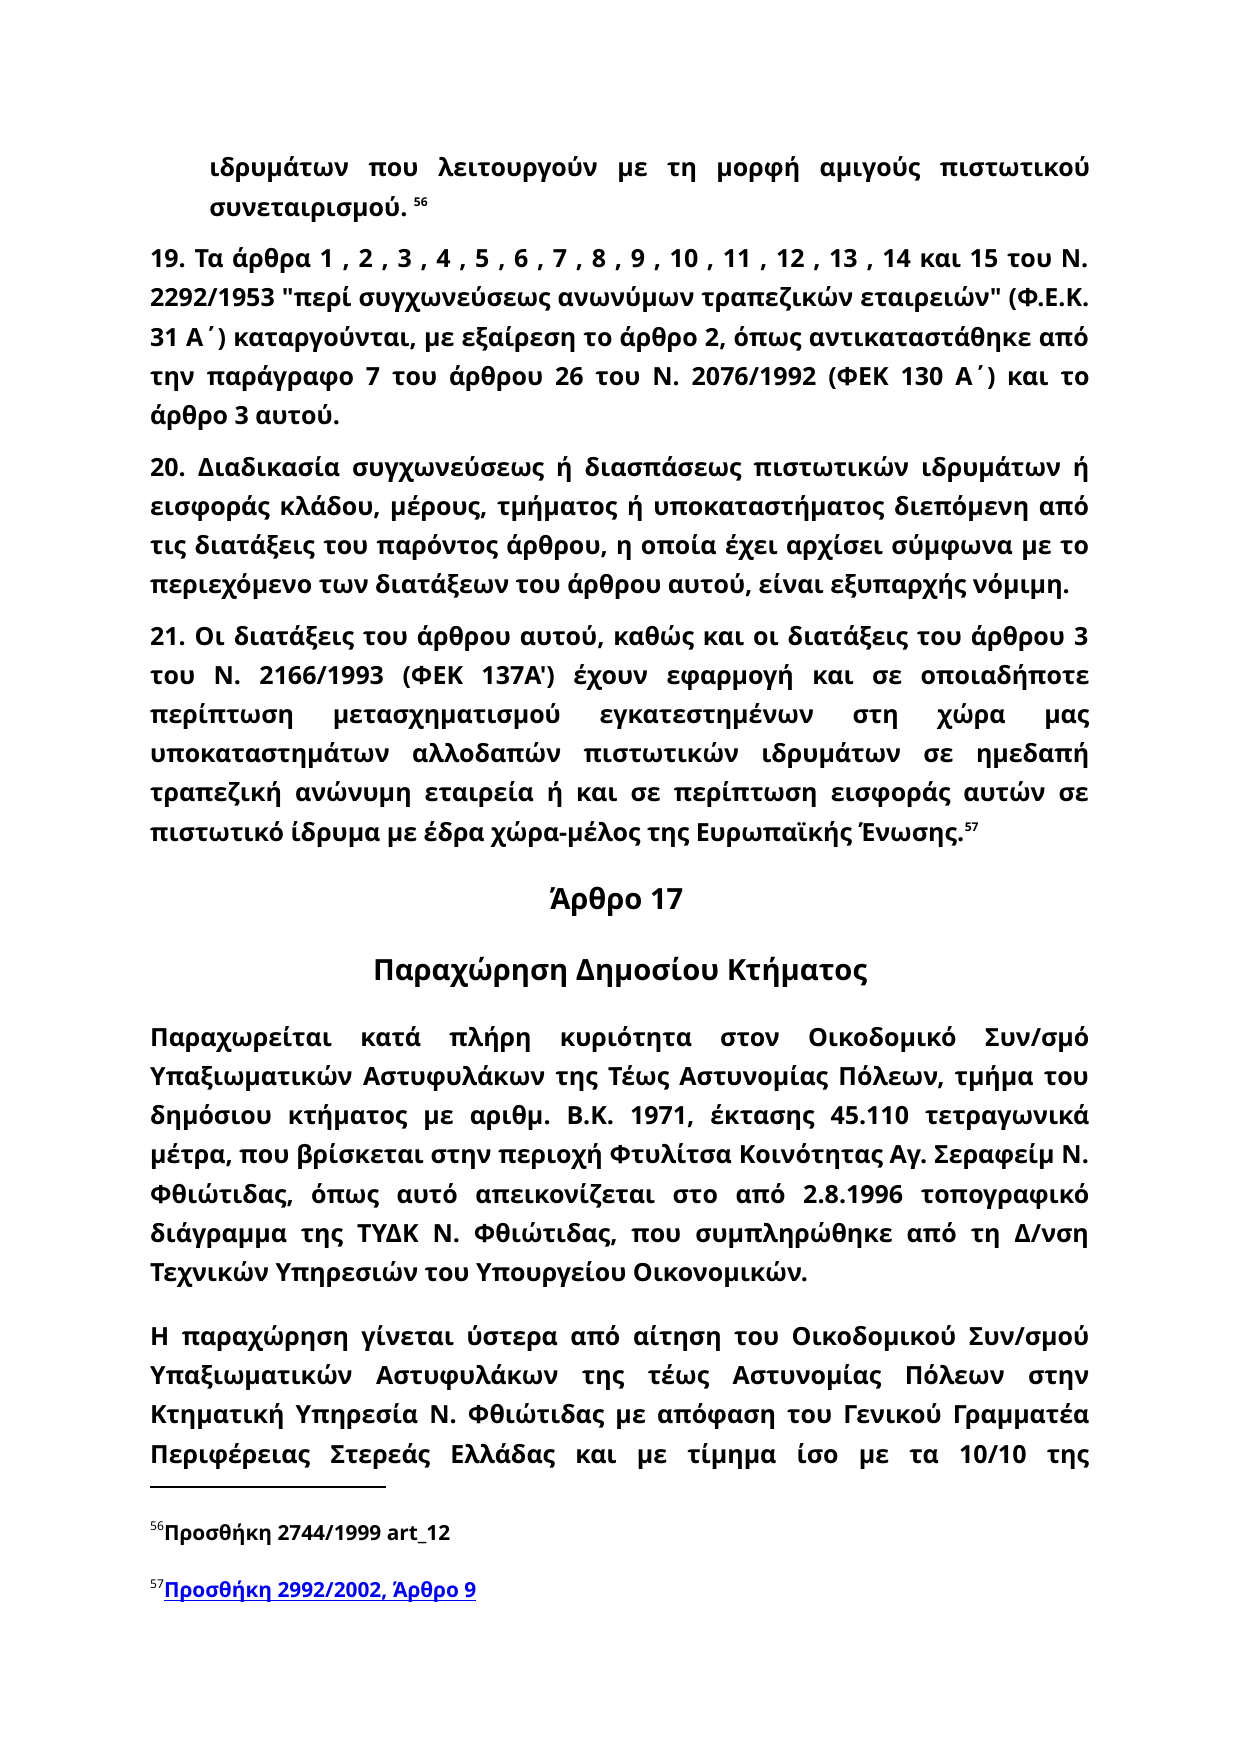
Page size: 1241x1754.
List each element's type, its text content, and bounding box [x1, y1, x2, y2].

text Η παραχώρηση γίνεται ύστερα από αίτηση του Οικοδομικού Συν/σμού Υπαξιωματικών Αστυφυλάκων της τέως Αστυνομίας Πόλεων στην Κτηματική Υπηρεσία Ν. Φθιώτιδας με απόφαση του Γενικού Γραμματέα Περιφέρειας Στερεάς Ελλάδας και με τίμημα ίσο με τα 10/10 της [150, 1319, 1090, 1470]
text Παραχωρείται κατά πλήρη κυριότητα στον Οικοδομικό Συν/σμό Υπαξιωματικών Αστυφυλάκων της Τέως Αστυνομίας Πόλεων, τμήμα του δημόσιου κτήματος με αριθμ. Β.Κ. 1971, έκτασης 45.110 τετραγωνικά μέτρα, που βρίσκεται στην περιοχή Φτυλίτσα Κοινότητας Αγ. Σεραφείμ Ν. Φθιώτιδας, όπως αυτό απεικονίζεται στο από 2.8.1996 τοπογραφικό διάγραμμα της ΤΥΔΚ Ν. Φθιώτιδας, που συμπληρώθηκε από τη Δ/νση Τεχνικών Υπηρεσιών του Υπουργείου Οικονομικών. [150, 1019, 1090, 1289]
text Προσθήκη 2744/1999 art_12 [150, 1518, 1090, 1546]
list ιδρυμάτων που λειτουργούν με τη μορφή αμιγούς πιστωτικού συνεταιρισμού. [150, 150, 1090, 223]
text 19. Τα άρθρα 1 , 2 , 3 , 4 , 5 , 6 , 7 , 8 , 9 , 10 , 11 , 12 , 13 , 14 και 15 του Ν. 2292/1953 "περί συγχωνεύσεως ανωνύμων τραπεζικών εταιρειών" (Φ.Ε.Κ. 31 Α΄) καταργούνται, με εξαίρεση το άρθρο 2, όπως αντικαταστάθηκε από την παράγραφο 7 του άρθρου 26 του Ν. 2076/1992 (ΦΕΚ 130 Α΄) και το άρθρο 3 αυτού. [150, 241, 1090, 432]
subtitle Άρθρο 17 [150, 878, 1090, 918]
text Προσθήκη 2992/2002, Άρθρο 9 [150, 1576, 1090, 1604]
text 20. Διαδικασία συγχωνεύσεως ή διασπάσεως πιστωτικών ιδρυμάτων ή εισφοράς κλάδου, μέρους, τμήματος ή υποκαταστήματος διεπόμενη από τις διατάξεις του παρόντος άρθρου, η οποία έχει αρχίσει σύμφωνα με το περιεχόμενο των διατάξεων του άρθρου αυτού, είναι εξυπαρχής νόμιμη. [150, 449, 1090, 601]
text 21. Οι διατάξεις του άρθρου αυτού, καθώς και οι διατάξεις του άρθρου 3 του Ν. 2166/1993 (ΦΕΚ 137Α') έχουν εφαρμογή και σε οποιαδήποτε περίπτωση μετασχηματισμού εγκατεστημένων στη χώρα μας υποκαταστημάτων αλλοδαπών πιστωτικών ιδρυμάτων σε ημεδαπή τραπεζική ανώνυμη εταιρεία ή και σε περίπτωση εισφοράς αυτών σε πιστωτικό ίδρυμα με έδρα χώρα-μέλος της Ευρωπαϊκής Ένωσης. [150, 618, 1090, 848]
subtitle Παραχώρηση Δημοσίου Κτήματος [150, 949, 1090, 989]
